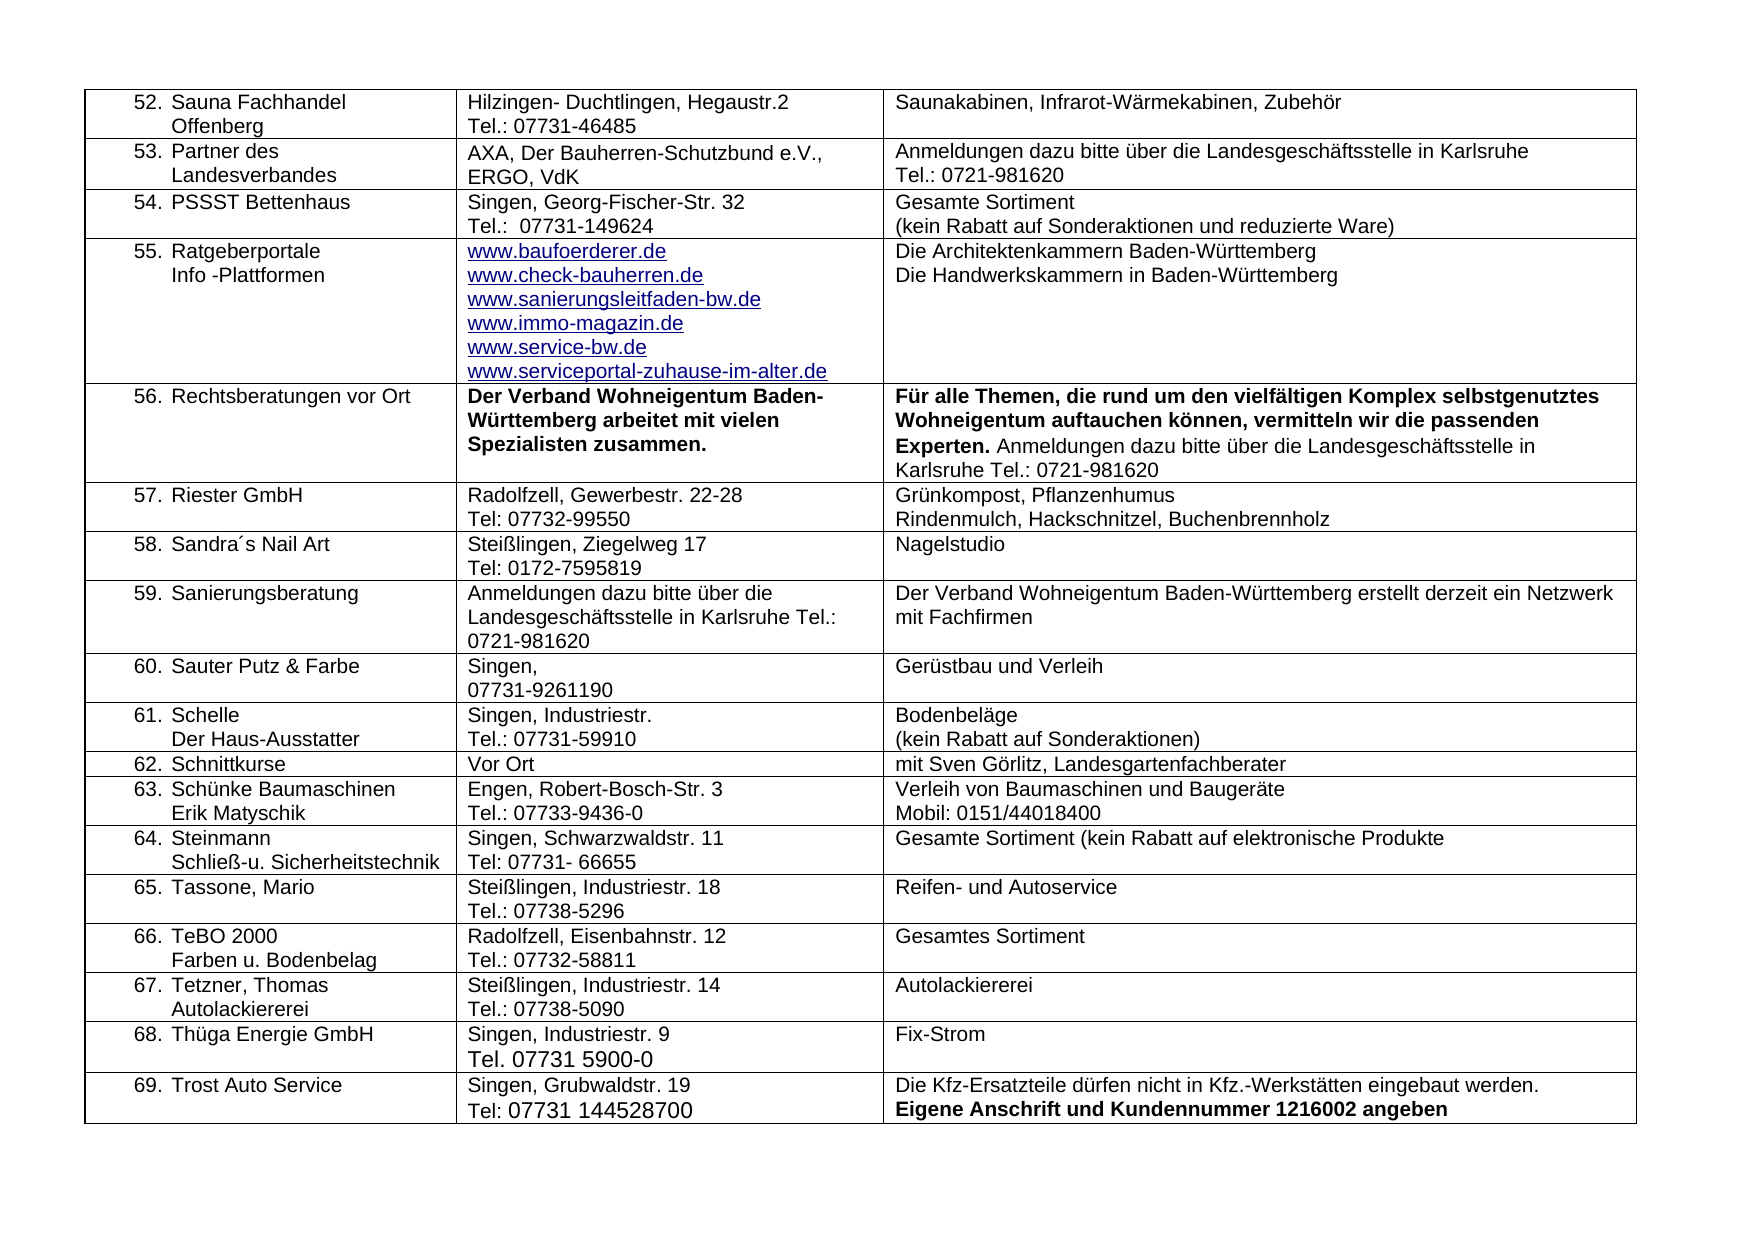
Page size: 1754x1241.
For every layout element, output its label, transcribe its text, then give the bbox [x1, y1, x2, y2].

table_cell Die Architektenkammern Baden-Württemberg Die Handwerkskammern in Baden-Württemberg [884, 239, 1636, 383]
table_cell Der Verband Wohneigentum Baden-Württemberg arbeitet mit vielen Spezialisten zusammen. [457, 384, 883, 482]
table_cell Riester GmbH [86, 483, 456, 531]
table_cell Für alle Themen, die rund um den vielfältigen Komplex selbstgenutztes Wohneigentum auftauchen können, vermitteln wir die passenden Experten. Anmeldungen dazu bitte über die Landesgeschäftsstelle in Karlsruhe Tel.: 0721-981620 [884, 384, 1636, 482]
table_cell Singen, 07731-9261190 [457, 654, 883, 702]
table_cell Steinmann Schließ-u. Sicherheitstechnik [86, 826, 456, 874]
table_cell Autolackiererei [884, 973, 1636, 1021]
table_cell AXA, Der Bauherren-Schutzbund e.V., ERGO, VdK [457, 139, 883, 189]
table_cell Steißlingen, Ziegelweg 17 Tel: 0172-7595819 [457, 532, 883, 580]
table_cell Steißlingen, Industriestr. 18 Tel.: 07738-5296 [457, 875, 883, 923]
table_cell Hilzingen- Duchtlingen, Hegaustr.2 Tel.: 07731-46485 [457, 90, 883, 138]
table_cell Sanierungsberatung [86, 581, 456, 653]
table_cell Singen, Schwarzwaldstr. 11 Tel: 07731- 66655 [457, 826, 883, 874]
table_cell Gesamte Sortiment (kein Rabatt auf elektronische Produkte [884, 826, 1636, 874]
table_cell Tassone, Mario [86, 875, 456, 923]
table_cell Vor Ort [457, 752, 883, 776]
table_cell Die Kfz-Ersatzteile dürfen nicht in Kfz.-Werkstätten eingebaut werden. Eigene Anschrift und Kundennummer 1216002 angeben [884, 1073, 1636, 1123]
table_cell Gesamtes Sortiment [884, 924, 1636, 972]
table_cell Nagelstudio [884, 532, 1636, 580]
table_cell Radolfzell, Eisenbahnstr. 12 Tel.: 07732-58811 [457, 924, 883, 972]
table_cell Steißlingen, Industriestr. 14 Tel.: 07738-5090 [457, 973, 883, 1021]
table_cell Schelle Der Haus-Ausstatter [86, 703, 456, 751]
table_cell PSSST Bettenhaus [86, 190, 456, 238]
table_cell Thüga Energie GmbH [86, 1022, 456, 1072]
table_cell Fix-Strom [884, 1022, 1636, 1072]
table_cell Saunakabinen, Infrarot-Wärmekabinen, Zubehör [884, 90, 1636, 138]
table_cell Singen, Georg-Fischer-Str. 32 Tel.: 07731-149624 [457, 190, 883, 238]
table_cell Anmeldungen dazu bitte über die Landesgeschäftsstelle in Karlsruhe Tel.: 0721-981620 [457, 581, 883, 653]
table_cell Der Verband Wohneigentum Baden-Württemberg erstellt derzeit ein Netzwerk mit Fachfirmen [884, 581, 1636, 653]
table_cell Sauter Putz & Farbe [86, 654, 456, 702]
table_cell Bodenbeläge (kein Rabatt auf Sonderaktionen) [884, 703, 1636, 751]
table_cell Verleih von Baumaschinen und Baugeräte Mobil: 0151/44018400 [884, 777, 1636, 825]
table_cell Singen, Industriestr. 9 Tel. 07731 5900-0 [457, 1022, 883, 1072]
table_cell Ratgeberportale Info -Plattformen [86, 239, 456, 383]
table_cell Engen, Robert-Bosch-Str. 3 Tel.: 07733-9436-0 [457, 777, 883, 825]
table_cell Reifen- und Autoservice [884, 875, 1636, 923]
table_cell Singen, Grubwaldstr. 19 Tel: 07731 144528700 [457, 1073, 883, 1123]
table_cell Tetzner, Thomas Autolackiererei [86, 973, 456, 1021]
table_cell Grünkompost, Pflanzenhumus Rindenmulch, Hackschnitzel, Buchenbrennholz [884, 483, 1636, 531]
table_cell Schnittkurse [86, 752, 456, 776]
table_cell Singen, Industriestr. Tel.: 07731-59910 [457, 703, 883, 751]
table_cell Radolfzell, Gewerbestr. 22-28 Tel: 07732-99550 [457, 483, 883, 531]
table_cell Trost Auto Service [86, 1073, 456, 1123]
table_cell Schünke Baumaschinen Erik Matyschik [86, 777, 456, 825]
table_cell www.baufoerderer.de www.check-bauherren.de www.sanierungsleitfaden-bw.de www.immo-magazin.de www.service-bw.de www.serviceportal-zuhause-im-alter.de [457, 239, 883, 383]
table_cell Sandra´s Nail Art [86, 532, 456, 580]
table_cell Rechtsberatungen vor Ort [86, 384, 456, 482]
table_cell Gerüstbau und Verleih [884, 654, 1636, 702]
table_cell Anmeldungen dazu bitte über die Landesgeschäftsstelle in Karlsruhe Tel.: 0721-981620 [884, 139, 1636, 189]
table_cell Gesamte Sortiment (kein Rabatt auf Sonderaktionen und reduzierte Ware) [884, 190, 1636, 238]
table_cell Partner des Landesverbandes [86, 139, 456, 189]
table_cell mit Sven Görlitz, Landesgartenfachberater [884, 752, 1636, 776]
table_cell TeBO 2000 Farben u. Bodenbelag [86, 924, 456, 972]
table_cell Sauna Fachhandel Offenberg [86, 90, 456, 138]
